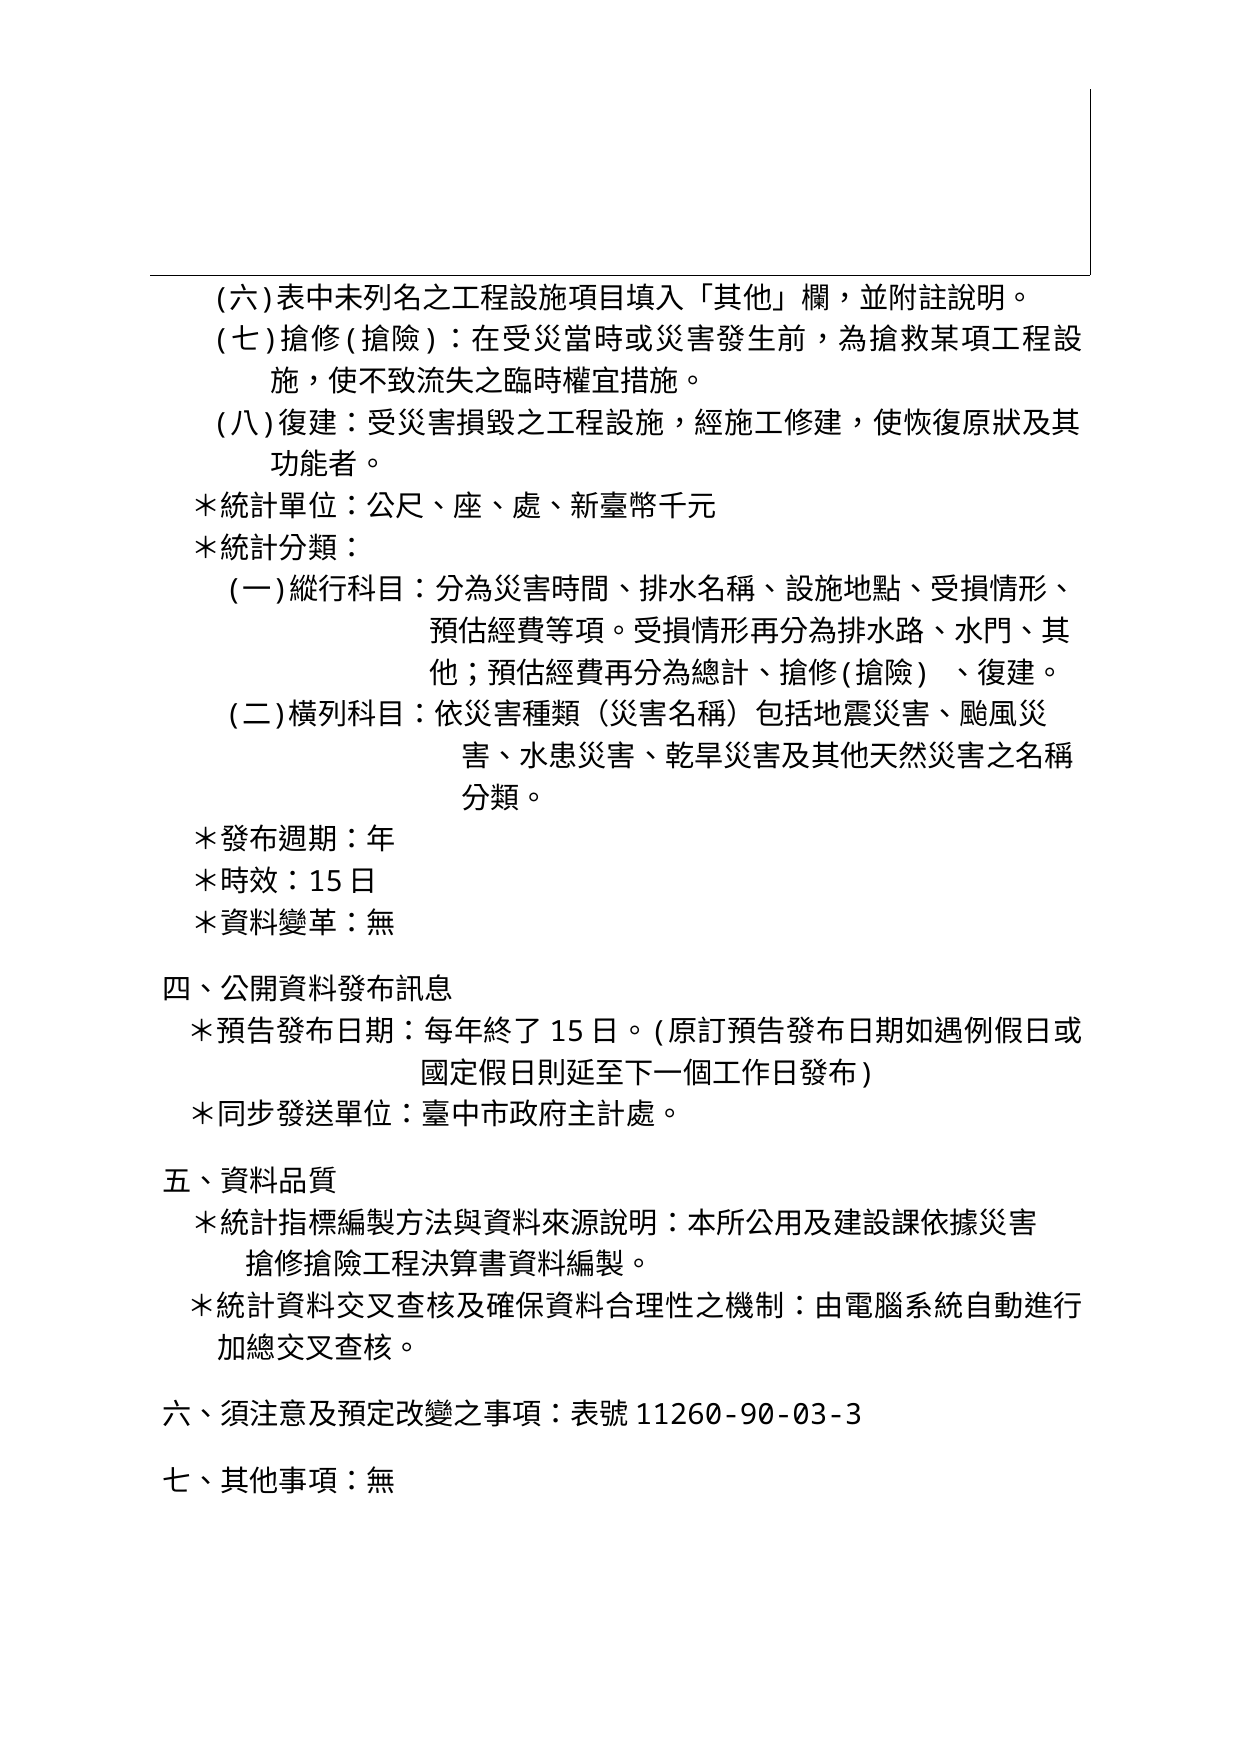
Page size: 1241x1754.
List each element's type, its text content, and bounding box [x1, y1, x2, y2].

table_header (六)表中未列名之工程設施項目填入「其他」欄，並附註說明。 (七)搶修(搶險)：在受災當時或災害發生前，為搶救某項工程設施，使不致流失之臨時權宜措施。 (八)復建：受災害損毀之工程設施，經施工修建，使恢復原狀及其功能者。 ＊統計單位：公尺、座、處、新臺幣千元 ＊統計分類： (一)縱行科目：分為災害時間、排水名稱、設施地點、受損情形、預估經費等項。受損情形再分為排水路、水門、其他；預估經費再分為總計、搶修(搶險) 、復建。 (二)橫列科目：依災害種類（災害名稱）包括地震災害、颱風災害、水患災害、乾旱災害及其他天然災害之名稱分類。 ＊發布週期：年 ＊時效：15日 ＊資料變革：無 四、公開資料發布訊息 ＊預告發布日期：每年終了15日。(原訂預告發布日期如遇例假日或國定假日則延至下一個工作日發布) ＊同步發送單位：臺中市政府主計處。 五、資料品質 ＊統計指標編製方法與資料來源說明：本所公用及建設課依據災害 搶修搶險工程決算書資料編製。 ＊統計資料交叉查核及確保資料合理性之機制：由電腦系統自動進行加總交叉查核。 六、須注意及預定改變之事項：表號11260-90-03-3 七、其他事項：無 [150, 275, 1095, 1500]
